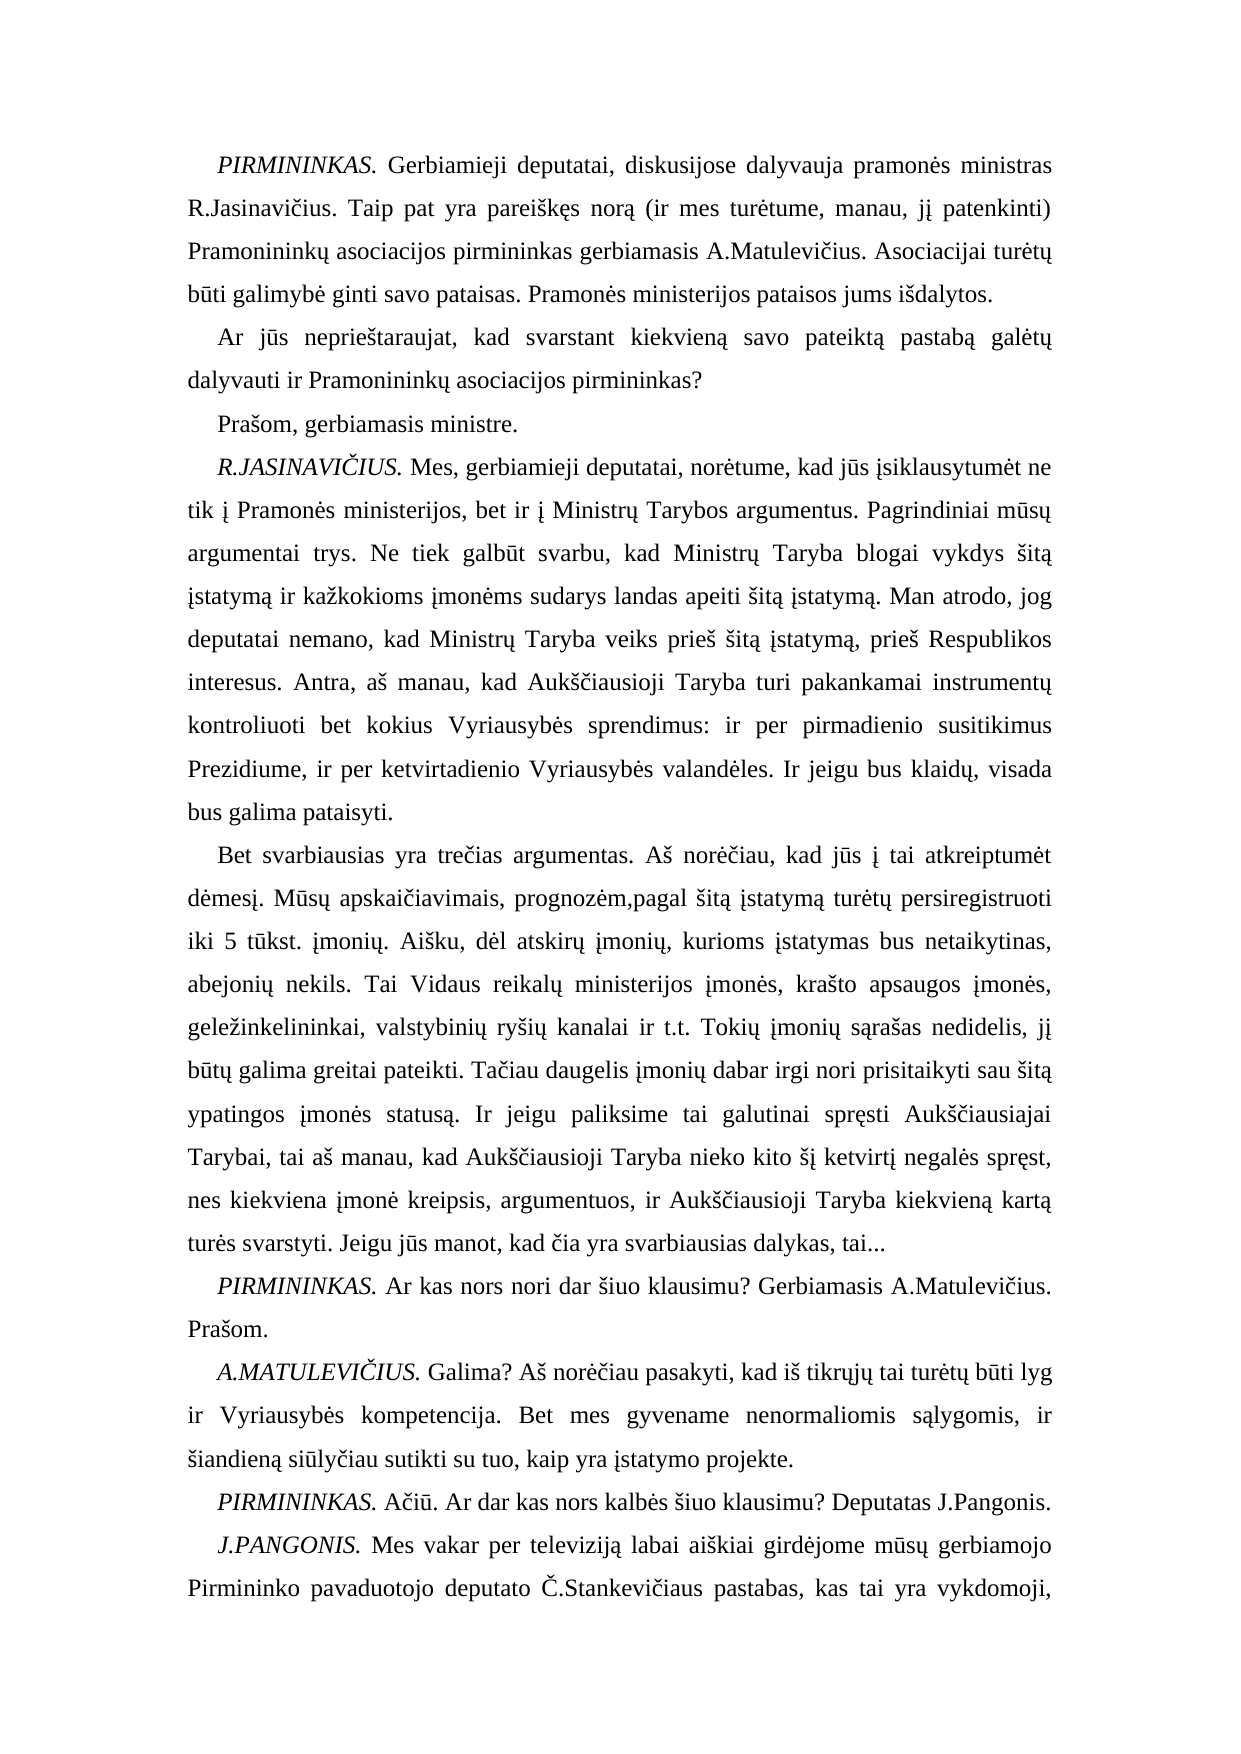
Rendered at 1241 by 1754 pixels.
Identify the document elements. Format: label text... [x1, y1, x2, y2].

text R.JASINAVIČIUS. Mes, gerbiamieji deputatai, norėtume, kad jūs įsiklausytumėt ne tik į Pramonės ministerijos, bet ir į Ministrų Tarybos argumentus. Pagrindiniai mūsų argumentai trys. Ne tiek galbūt svarbu, kad Ministrų Taryba blogai vykdys šitą įstatymą ir kažkokioms įmonėms sudarys landas apeiti šitą įstatymą. Man atrodo, jog deputatai nemano, kad Ministrų Taryba veiks prieš šitą įstatymą, prieš Respublikos interesus. Antra, aš manau, kad Aukščiausioji Taryba turi pakankamai instrumentų kontroliuoti bet kokius Vyriausybės sprendimus: ir per pirmadienio susitikimus Prezidiume, ir per ketvirtadienio Vyriausybės valandėles. Ir jeigu bus klaidų, visada bus galima pataisyti. [187, 452, 1053, 826]
text Bet svarbiausias yra trečias argumentas. Aš norėčiau, kad jūs į tai atkreiptumėt dėmesį. Mūsų apskaičiavimais, prognozėm,pagal šitą įstatymą turėtų persiregistruoti iki 5 tūkst. įmonių. Aišku, dėl atskirų įmonių, kurioms įstatymas bus netaikytinas, abejonių nekils. Tai Vidaus reikalų ministerijos įmonės, krašto apsaugos įmonės, geležinkelininkai, valstybinių ryšių kanalai ir t.t. Tokių įmonių sąrašas nedidelis, jį būtų galima greitai pateikti. Tačiau daugelis įmonių dabar irgi nori prisitaikyti sau šitą ypatingos įmonės statusą. Ir jeigu paliksime tai galutinai spręsti Aukščiausiajai Tarybai, tai aš manau, kad Aukščiausioji Taryba nieko kito šį ketvirtį negalės spręst, nes kiekviena įmonė kreipsis, argumentuos, ir Aukščiausioji Taryba kiekvieną kartą turės svarstyti. Jeigu jūs manot, kad čia yra svarbiausias dalykas, tai... [187, 840, 1053, 1257]
text PIRMININKAS. Gerbiamieji deputatai, diskusijose dalyvauja pramonės ministras R.Jasinavičius. Taip pat yra pareiškęs norą (ir mes turėtume, manau, jį patenkinti) Pramonininkų asociacijos pirmininkas gerbiamasis A.Matulevičius. Asociacijai turėtų būti galimybė ginti savo pataisas. Pramonės ministerijos pataisos jums išdalytos. [187, 150, 1053, 308]
text J.PANGONIS. Mes vakar per televiziją labai aiškiai girdėjome mūsų gerbiamojo Pirmininko pavaduotojo deputato Č.Stankevičiaus pastabas, kas tai yra vykdomoji, [187, 1530, 1053, 1602]
text PIRMININKAS. Ar kas nors nori dar šiuo klausimu? Gerbiamasis A.Matulevičius. Prašom. [187, 1271, 1053, 1343]
text PIRMININKAS. Ačiū. Ar dar kas nors kalbės šiuo klausimu? Deputatas J.Pangonis. [187, 1487, 1053, 1516]
text Ar jūs neprieštaraujat, kad svarstant kiekvieną savo pateiktą pastabą galėtų dalyvauti ir Pramonininkų asociacijos pirmininkas? [187, 322, 1053, 394]
text Prašom, gerbiamasis ministre. [187, 409, 1053, 437]
text A.MATULEVIČIUS. Galima? Aš norėčiau pasakyti, kad iš tikrųjų tai turėtų būti lyg ir Vyriausybės kompetencija. Bet mes gyvename nenormaliomis sąlygomis, ir šiandieną siūlyčiau sutikti su tuo, kaip yra įstatymo projekte. [187, 1357, 1053, 1472]
